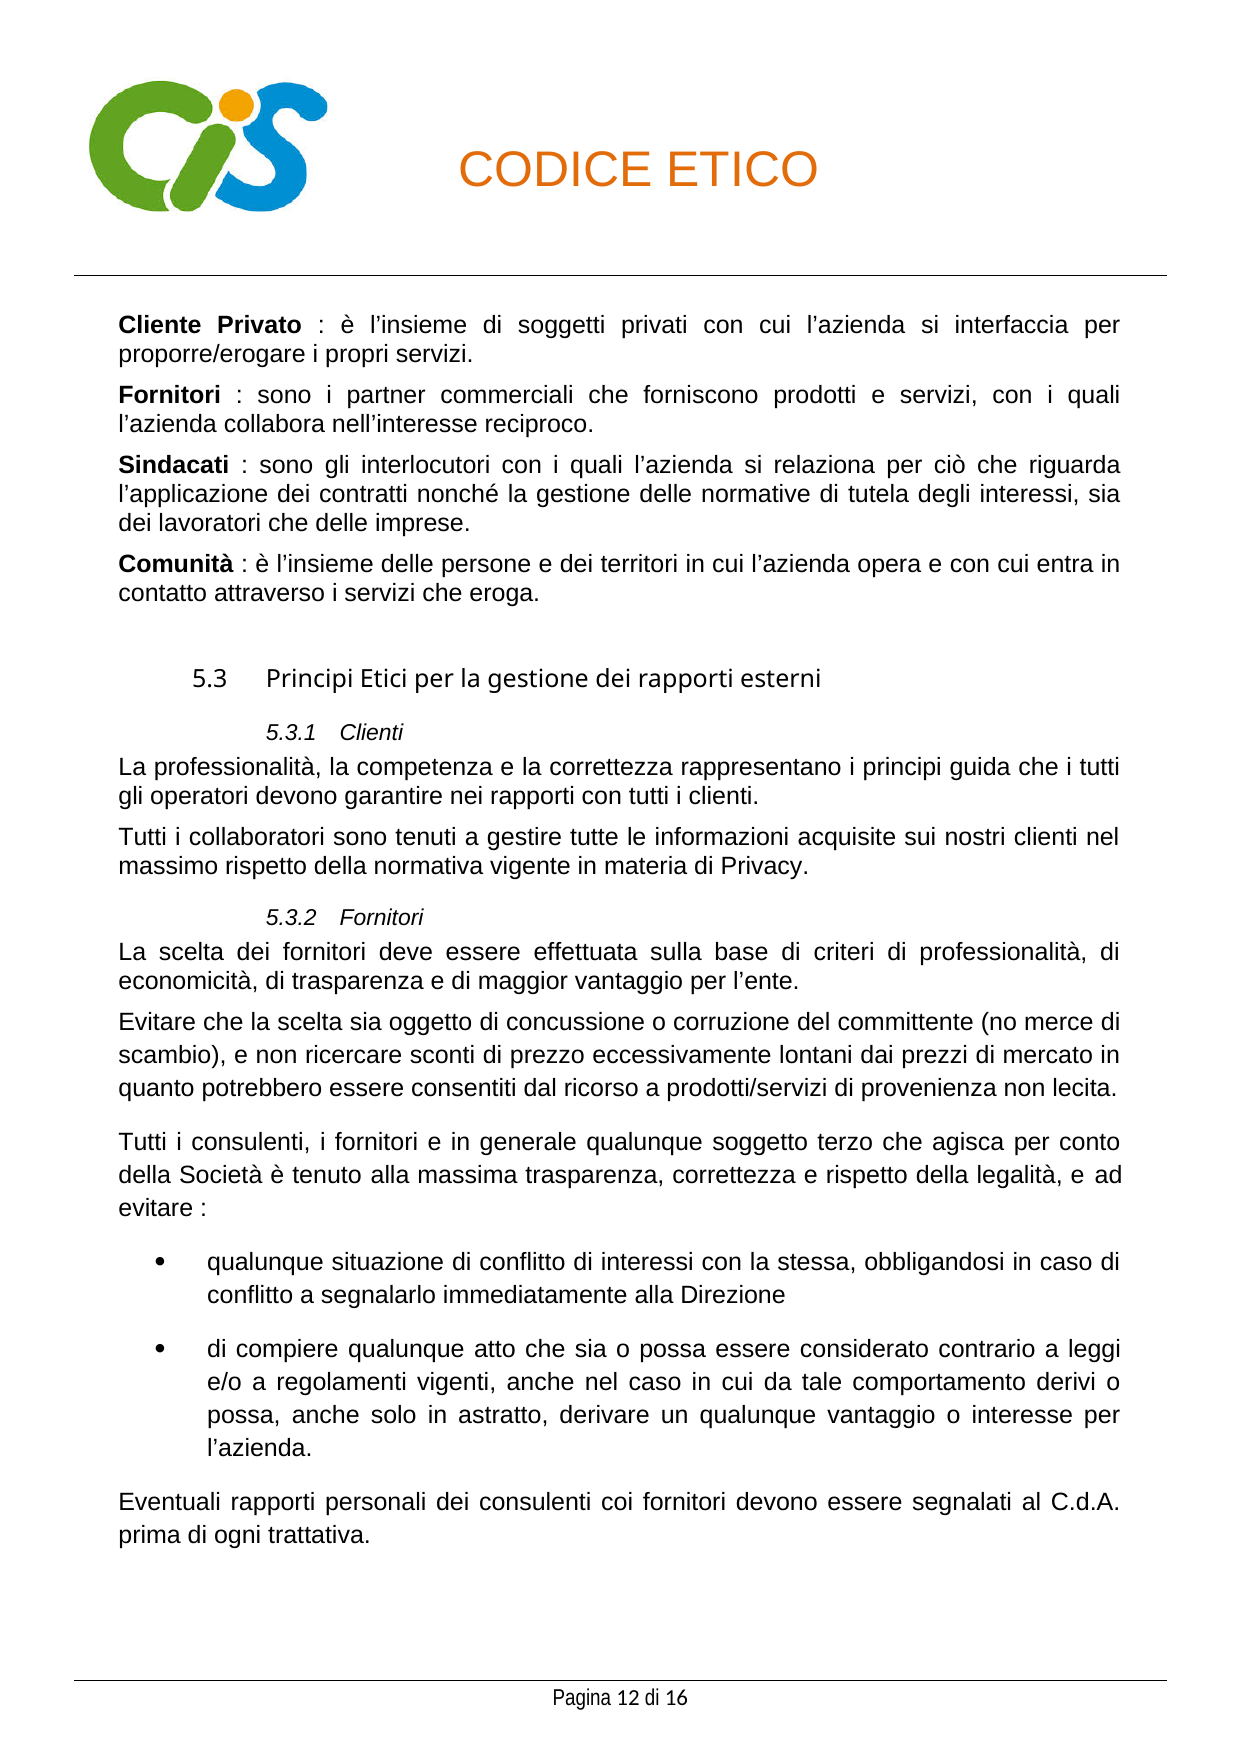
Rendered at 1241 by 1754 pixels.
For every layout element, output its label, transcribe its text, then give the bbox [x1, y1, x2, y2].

text Eventuali rapporti personali dei consulenti coi fornitori devono essere segnalati al C.d.A. prima di ogni trattativa. [118, 1487, 1122, 1548]
subtitle Clienti [266, 719, 1122, 746]
text La scelta dei fornitori deve essere effettuata sulla base di criteri di professionalità, di economicità, di trasparenza e di maggior vantaggio per l’ente. [118, 937, 1122, 994]
text Evitare che la scelta sia oggetto di concussione o corruzione del committente (no merce di scambio), e non ricercare sconti di prezzo eccessivamente lontani dai prezzi di mercato in quanto potrebbero essere consentiti dal ricorso a prodotti/servizi di provenienza non lecita. [118, 1007, 1122, 1102]
text La professionalità, la competenza e la correttezza rappresentano i principi guida che i tutti gli operatori devono garantire nei rapporti con tutti i clienti. [118, 752, 1122, 809]
text Cliente Privato : è l’insieme di soggetti privati con cui l’azienda si interfaccia per proporre/erogare i propri servizi. [118, 310, 1122, 368]
text Comunità : è l’insieme delle persone e dei territori in cui l’azienda opera e con cui entra in contatto attraverso i servizi che eroga. [118, 549, 1122, 606]
text Sindacati : sono gli interlocutori con i quali l’azienda si relaziona per ciò che riguarda l’applicazione dei contratti nonché la gestione delle normative di tutela degli interessi, sia dei lavoratori che delle imprese. [118, 450, 1122, 536]
list qualunque situazione di conflitto di interessi con la stessa, obbligandosi in caso di conflitto a segnalarlo immediatamente alla Direzione [156, 1247, 1122, 1309]
text Tutti i consulenti, i fornitori e in generale qualunque soggetto terzo che agisca per conto della Società è tenuto alla massima trasparenza, correttezza e rispetto della legalità, e ad evitare : [118, 1127, 1122, 1222]
text Tutti i collaboratori sono tenuti a gestire tutte le informazioni acquisite sui nostri clienti nel massimo rispetto della normativa vigente in materia di Privacy. [118, 822, 1122, 879]
list di compiere qualunque atto che sia o possa essere considerato contrario a leggi e/o a regolamenti vigenti, anche nel caso in cui da tale comportamento derivi o possa, anche solo in astratto, derivare un qualunque vantaggio o interesse per l’azienda. [156, 1334, 1122, 1462]
subtitle Fornitori [266, 904, 1122, 931]
subtitle Principi Etici per la gestione dei rapporti esterni [192, 660, 1122, 694]
picture [81, 77, 335, 216]
text Fornitori : sono i partner commerciali che forniscono prodotti e servizi, con i quali l’azienda collabora nell’interesse reciproco. [118, 380, 1122, 438]
